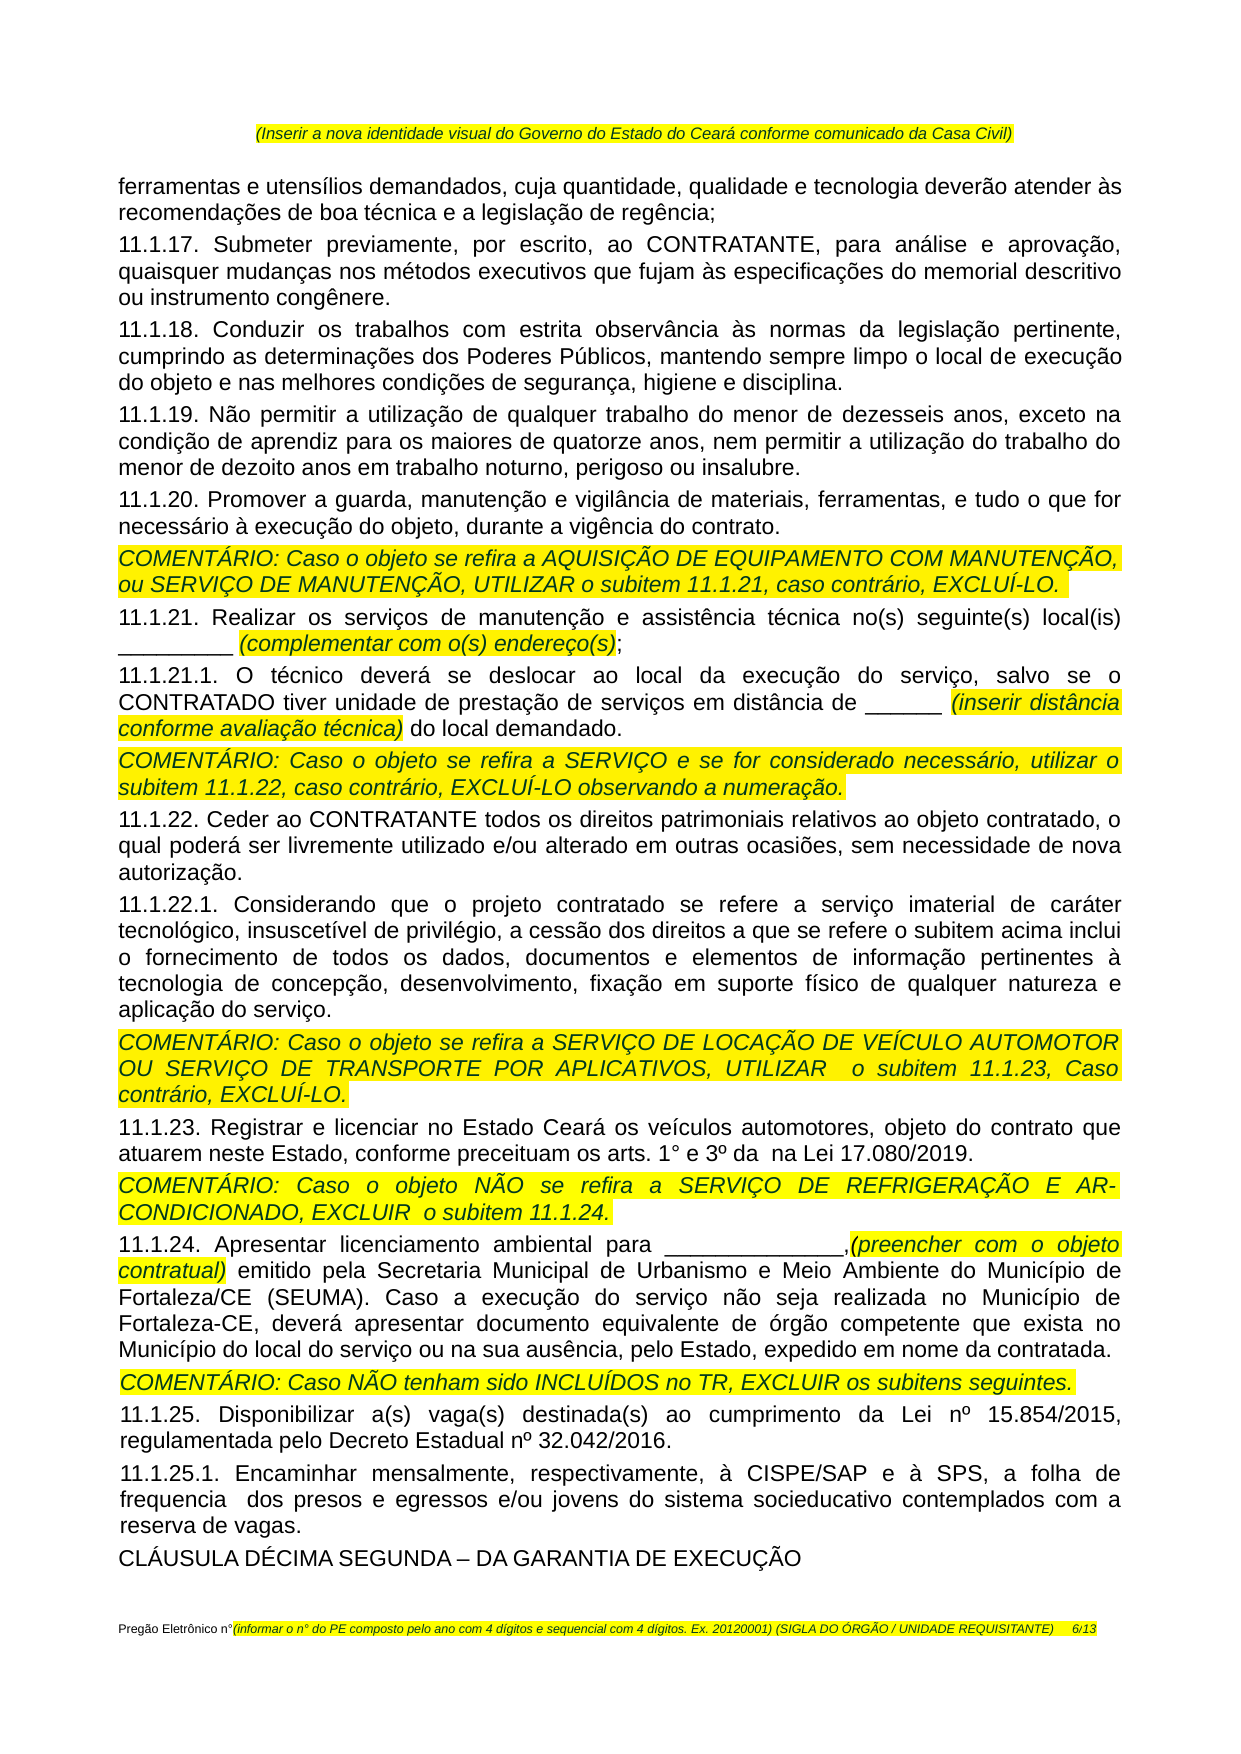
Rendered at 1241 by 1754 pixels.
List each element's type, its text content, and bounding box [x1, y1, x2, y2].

text COMENTÁRIO: Caso NÃO tenham sido INCLUÍDOS no TR, EXCLUIR os subitens seguintes. [119, 1369, 1122, 1395]
text COMENTÁRIO: Caso o objeto se refira a SERVIÇO DE LOCAÇÃO DE VEÍCULO AUTOMOTOR OU SERVIÇO DE TRANSPORTE POR APLICATIVOS, UTILIZAR o subitem 11.1.23, Caso contrário, EXCLUÍ-LO. [118, 1029, 1122, 1108]
text COMENTÁRIO: Caso o objeto NÃO se refira a SERVIÇO DE REFRIGERAÇÃO E AR-CONDICIONADO, EXCLUIR o subitem 11.1.24. [118, 1172, 1120, 1225]
text 11.1.19. Não permitir a utilização de qualquer trabalho do menor de dezesseis anos, exceto na condição de aprendiz para os maiores de quatorze anos, nem permitir a utilização do trabalho do menor de dezoito anos em trabalho noturno, perigoso ou insalubre. [118, 401, 1122, 480]
text COMENTÁRIO: Caso o objeto se refira a SERVIÇO e se for considerado necessário, utilizar o subitem 11.1.22, caso contrário, EXCLUÍ-LO observando a numeração. [118, 747, 1122, 800]
text 11.1.17. Submeter previamente, por escrito, ao CONTRATANTE, para análise e aprovação, quaisquer mudanças nos métodos executivos que fujam às especificações do memorial descritivo ou instrumento congênere. [118, 231, 1122, 310]
text 11.1.18. Conduzir os trabalhos com estrita observância às normas da legislação pertinente, cumprindo as determinações dos Poderes Públicos, mantendo sempre limpo o local de execução do objeto e nas melhores condições de segurança, higiene e disciplina. [118, 316, 1122, 395]
text CLÁUSULA DÉCIMA SEGUNDA – DA GARANTIA DE EXECUÇÃO [118, 1544, 1122, 1571]
text 11.1.23. Registrar e licenciar no Estado Ceará os veículos automotores, objeto do contrato que atuarem neste Estado, conforme preceituam os arts. 1° e 3º da na Lei 17.080/2019. [118, 1114, 1122, 1166]
text 11.1.25. Disponibilizar a(s) vaga(s) destinada(s) ao cumprimento da Lei nº 15.854/2015, regulamentada pelo Decreto Estadual nº 32.042/2016. [119, 1401, 1122, 1454]
text 11.1.21. Realizar os serviços de manutenção e assistência técnica no(s) seguinte(s) local(is) _________ (complementar com o(s) endereço(s); [118, 604, 1122, 656]
text 11.1.20. Promover a guarda, manutenção e vigilância de materiais, ferramentas, e tudo o que for necessário à execução do objeto, durante a vigência do contrato. [118, 486, 1122, 539]
text 11.1.22. Ceder ao CONTRATANTE todos os direitos patrimoniais relativos ao objeto contratado, o qual poderá ser livremente utilizado e/ou alterado em outras ocasiões, sem necessidade de nova autorização. [118, 806, 1122, 885]
text 11.1.25.1. Encaminhar mensalmente, respectivamente, à CISPE/SAP e à SPS, a folha de frequencia dos presos e egressos e/ou jovens do sistema socieducativo contemplados com a reserva de vagas. [119, 1459, 1122, 1539]
text 11.1.22.1. Considerando que o projeto contratado se refere a serviço imaterial de caráter tecnológico, insuscetível de privilégio, a cessão dos direitos a que se refere o subitem acima inclui o fornecimento de todos os dados, documentos e elementos de informação pertinentes à tecnologia de concepção, desenvolvimento, fixação em suporte físico de qualquer natureza e aplicação do serviço. [118, 891, 1122, 1023]
text ferramentas e utensílios demandados, cuja quantidade, qualidade e tecnologia deverão atender às recomendações de boa técnica e a legislação de regência; [118, 173, 1122, 225]
text COMENTÁRIO: Caso o objeto se refira a AQUISIÇÃO DE EQUIPAMENTO COM MANUTENÇÃO, ou SERVIÇO DE MANUTENÇÃO, UTILIZAR o subitem 11.1.21, caso contrário, EXCLUÍ-LO. [118, 545, 1122, 598]
text 11.1.21.1. O técnico deverá se deslocar ao local da execução do serviço, salvo se o CONTRATADO tiver unidade de prestação de serviços em distância de ______ (inserir distância conforme avaliação técnica) do local demandado. [118, 662, 1122, 741]
text 11.1.24. Apresentar licenciamento ambiental para ______________,(preencher com o objeto contratual) emitido pela Secretaria Municipal de Urbanismo e Meio Ambiente do Município de Fortaleza/CE (SEUMA). Caso a execução do serviço não seja realizada no Município de Fortaleza-CE, deverá apresentar documento equivalente de órgão competente que exista no Município do local do serviço ou na sua ausência, pelo Estado, expedido em nome da contratada. [118, 1231, 1122, 1363]
